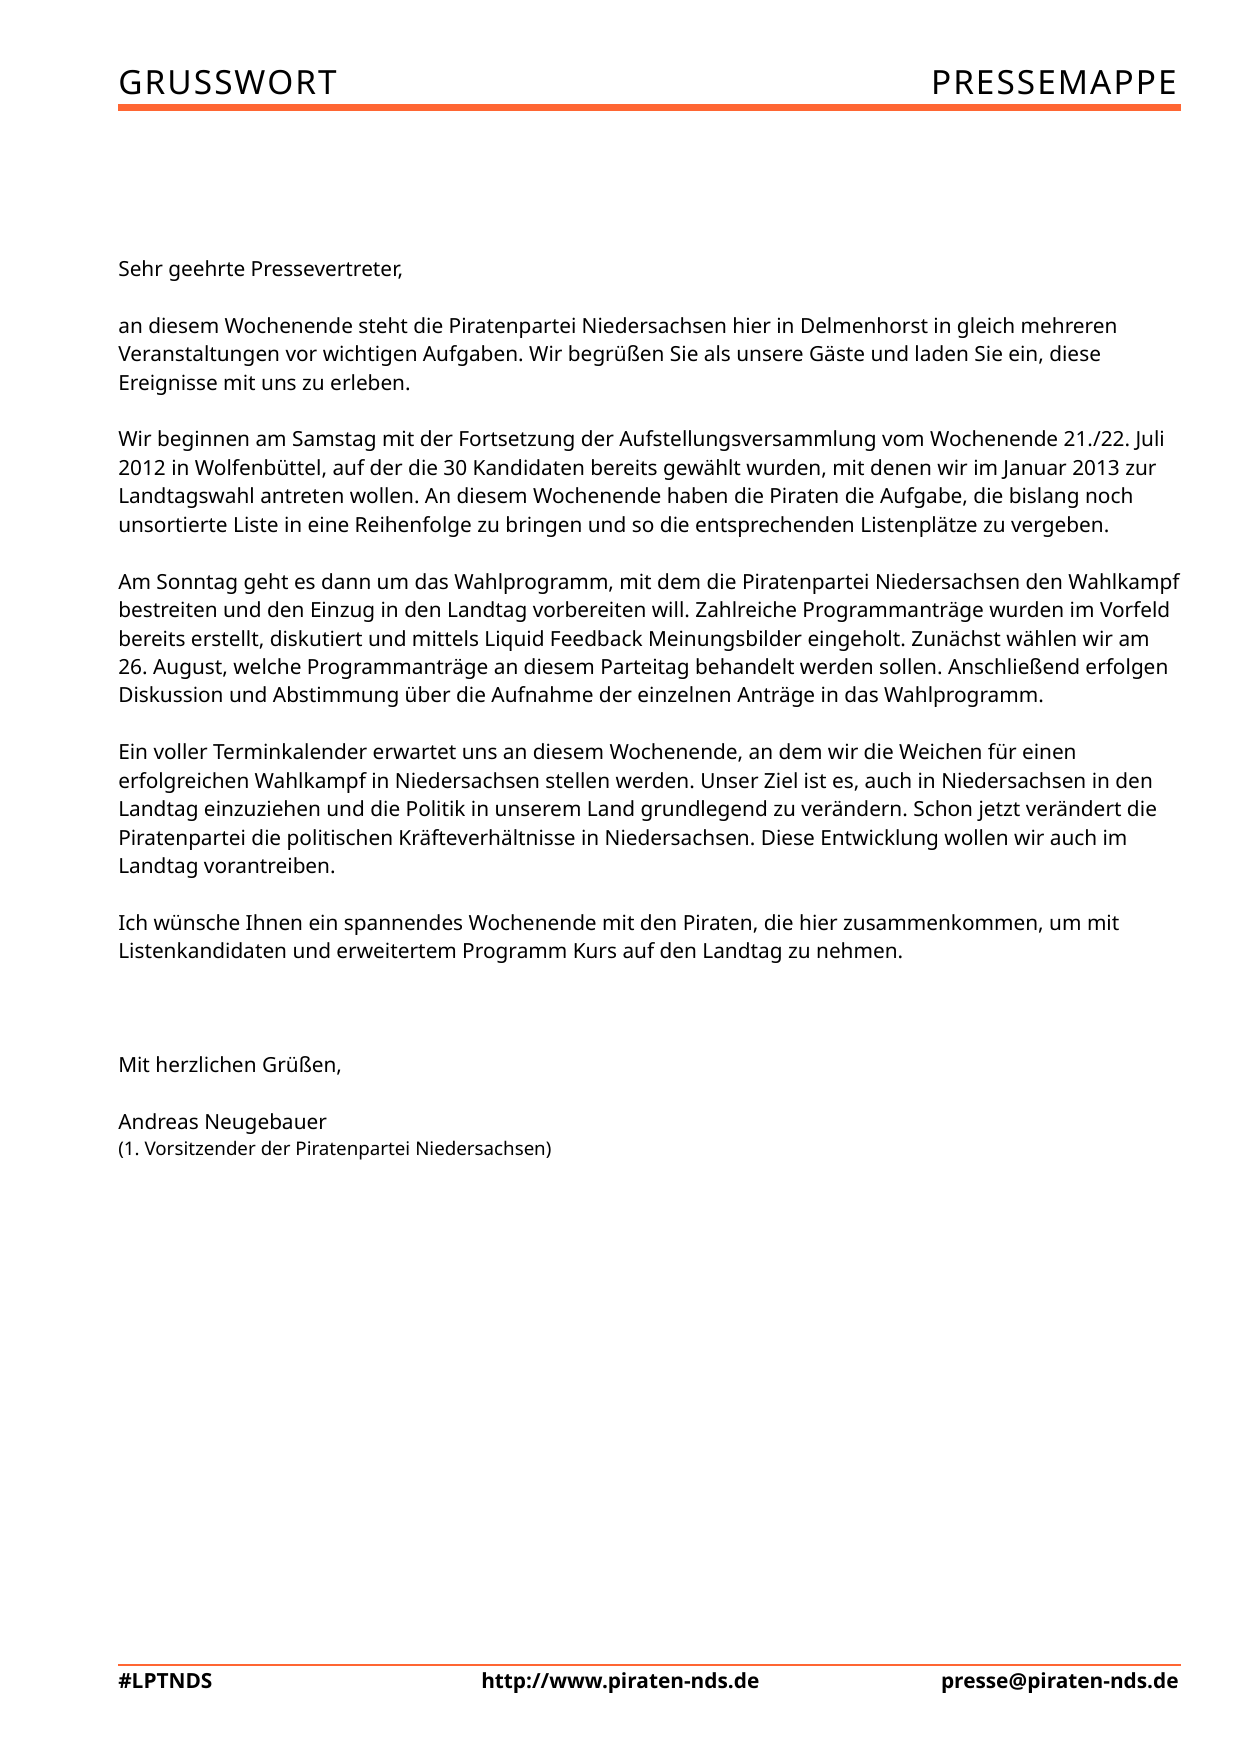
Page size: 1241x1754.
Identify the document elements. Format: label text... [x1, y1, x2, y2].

text an diesem Wochenende steht die Piratenpartei Niedersachsen hier in Delmenhorst in gleich mehreren Veranstaltungen vor wichtigen Aufgaben. Wir begrüßen Sie als unsere Gäste und laden Sie ein, diese Ereignisse mit uns zu erleben. [118, 311, 1181, 396]
text Am Sonntag geht es dann um das Wahlprogramm, mit dem die Piratenpartei Niedersachsen den Wahlkampf bestreiten und den Einzug in den Landtag vorbereiten will. Zahlreiche Programmanträge wurden im Vorfeld bereits erstellt, diskutiert und mittels Liquid Feedback Meinungsbilder eingeholt. Zunächst wählen wir am 26. August, welche Programmanträge an diesem Parteitag behandelt werden sollen. Anschließend erfolgen Diskussion und Abstimmung über die Aufnahme der einzelnen Anträge in das Wahlprogramm. [118, 567, 1181, 709]
text (1. Vorsitzender der Piratenpartei Niedersachsen) [118, 1136, 1181, 1161]
text Andreas Neugebauer [118, 1107, 1181, 1136]
text Mit herzlichen Grüßen, [118, 1050, 1181, 1079]
text Wir beginnen am Samstag mit der Fortsetzung der Aufstellungsversammlung vom Wochenende 21./22. Juli 2012 in Wolfenbüttel, auf der die 30 Kandidaten bereits gewählt wurden, mit denen wir im Januar 2013 zur Landtagswahl antreten wollen. An diesem Wochenende haben die Piraten die Aufgabe, die bislang noch unsortierte Liste in eine Reihenfolge zu bringen und so die entsprechenden Listenplätze zu vergeben. [118, 424, 1181, 538]
text Ein voller Terminkalender erwartet uns an diesem Wochenende, an dem wir die Weichen für einen erfolgreichen Wahlkampf in Niedersachsen stellen werden. Unser Ziel ist es, auch in Niedersachsen in den Landtag einzuziehen und die Politik in unserem Land grundlegend zu verändern. Schon jetzt verändert die Piratenpartei die politischen Kräfteverhältnisse in Niedersachsen. Diese Entwicklung wollen wir auch im Landtag vorantreiben. [118, 737, 1181, 879]
text Ich wünsche Ihnen ein spannendes Wochenende mit den Piraten, die hier zusammenkommen, um mit Listenkandidaten und erweitertem Programm Kurs auf den Landtag zu nehmen. [118, 908, 1181, 965]
text Sehr geehrte Pressevertreter, [118, 254, 1181, 282]
